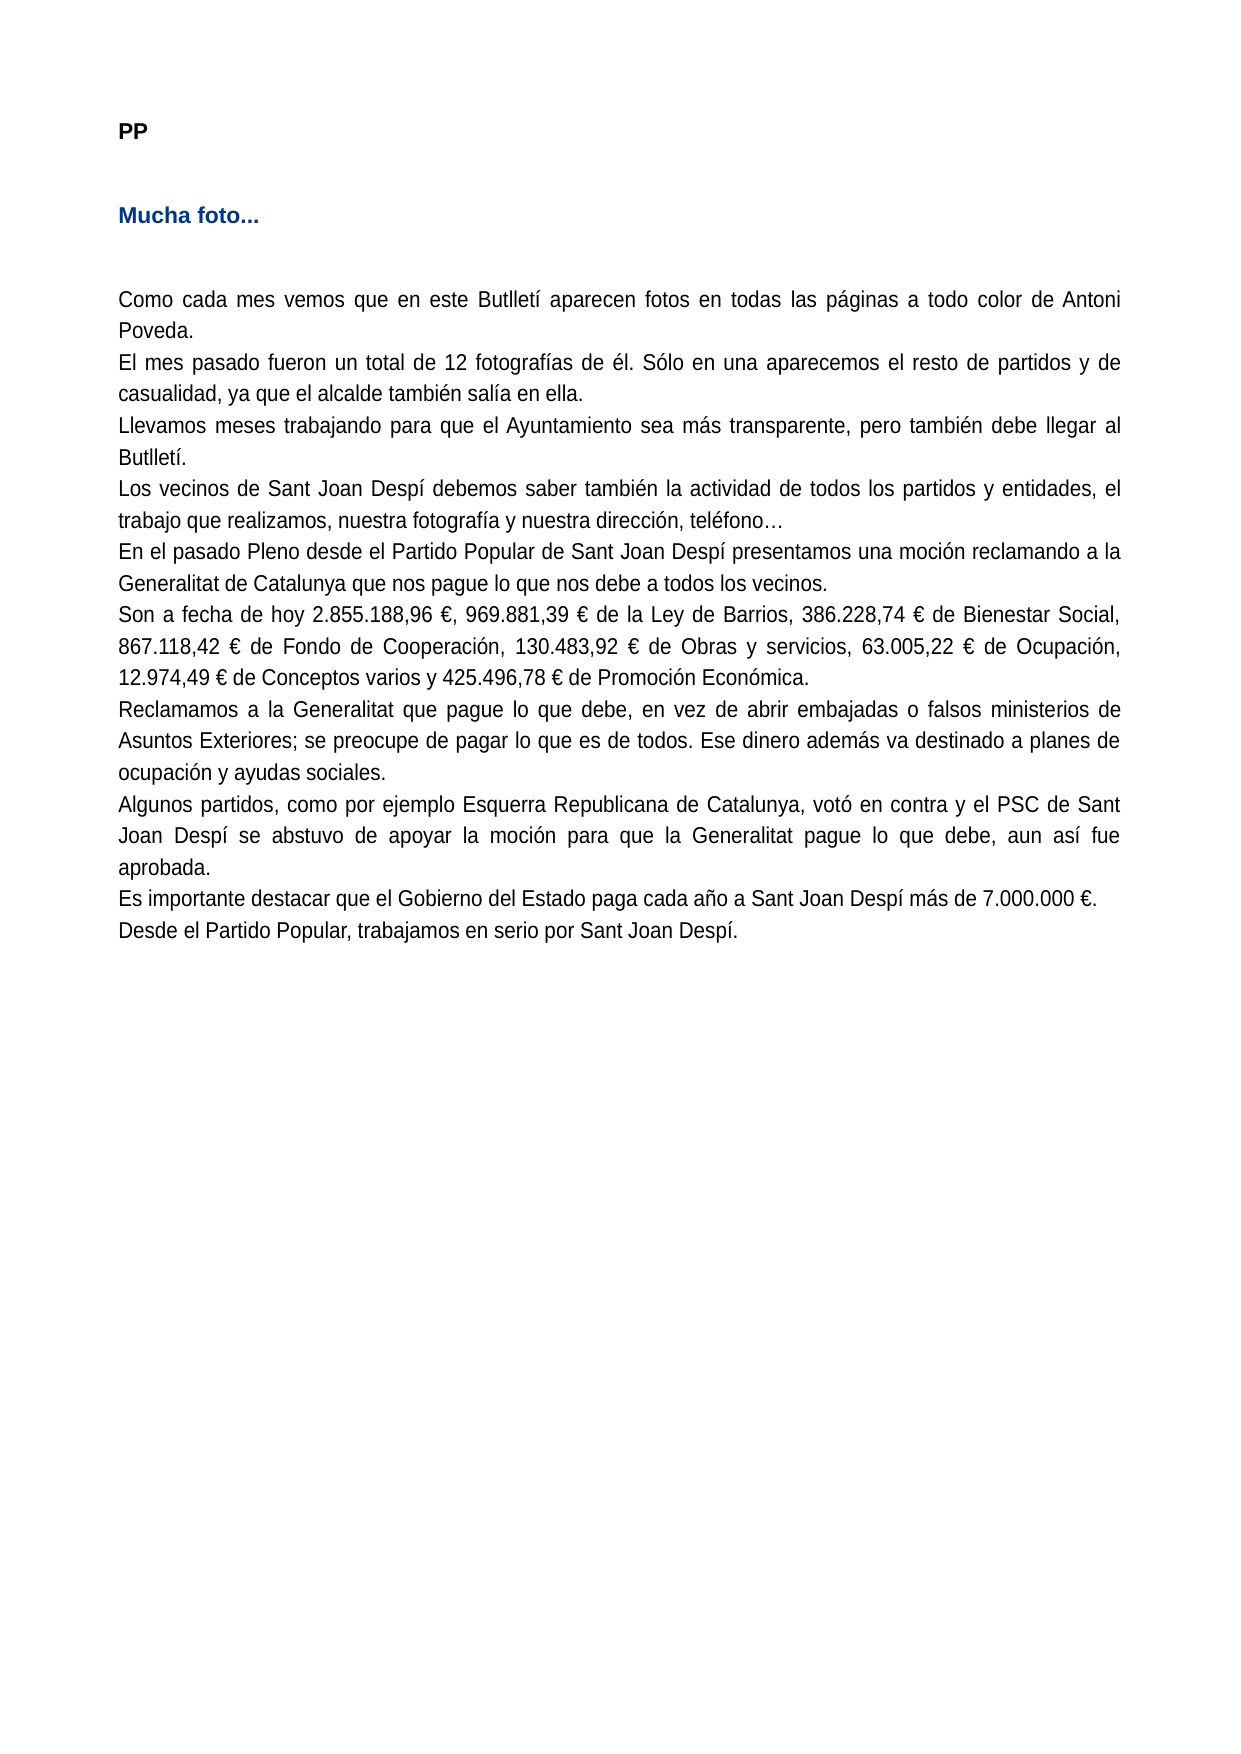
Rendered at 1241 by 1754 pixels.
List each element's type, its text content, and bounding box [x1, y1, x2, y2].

text El mes pasado fueron un total de 12 fotografías de él. Sólo en una aparecemos el resto de partidos y de casualidad, ya que el alcalde también salía en ella. [118, 349, 1122, 407]
text Llevamos meses trabajando para que el Ayuntamiento sea más transparente, pero también debe llegar al Butlletí. [118, 412, 1122, 470]
text PP [118, 118, 1122, 144]
text Reclamamos a la Generalitat que pague lo que debe, en vez de abrir embajadas o falsos ministerios de Asuntos Exteriores; se preocupe de pagar lo que es de todos. Ese dinero además va destinado a planes de ocupación y ayudas sociales. [118, 696, 1122, 785]
text Son a fecha de hoy 2.855.188,96 €, 969.881,39 € de la Ley de Barrios, 386.228,74 € de Bienestar Social, 867.118,42 € de Fondo de Cooperación, 130.483,92 € de Obras y servicios, 63.005,22 € de Ocupación, 12.974,49 € de Conceptos varios y 425.496,78 € de Promoción Económica. [118, 601, 1122, 691]
text Como cada mes vemos que en este Butlletí aparecen fotos en todas las páginas a todo color de Antoni Poveda. [118, 286, 1122, 343]
text En el pasado Pleno desde el Partido Popular de Sant Joan Despí presentamos una moción reclamando a la Generalitat de Catalunya que nos pague lo que nos debe a todos los vecinos. [118, 538, 1122, 596]
text Es importante destacar que el Gobierno del Estado paga cada año a Sant Joan Despí más de 7.000.000 €. [118, 885, 1122, 912]
text Los vecinos de Sant Joan Despí debemos saber también la actividad de todos los partidos y entidades, el trabajo que realizamos, nuestra fotografía y nuestra dirección, teléfono… [118, 475, 1122, 533]
text Algunos partidos, como por ejemplo Esquerra Republicana de Catalunya, votó en contra y el PSC de Sant Joan Despí se abstuvo de apoyar la moción para que la Generalitat pague lo que debe, aun así fue aprobada. [118, 791, 1122, 880]
text Mucha foto... [118, 202, 1122, 228]
text Desde el Partido Popular, trabajamos en serio por Sant Joan Despí. [118, 917, 1122, 943]
